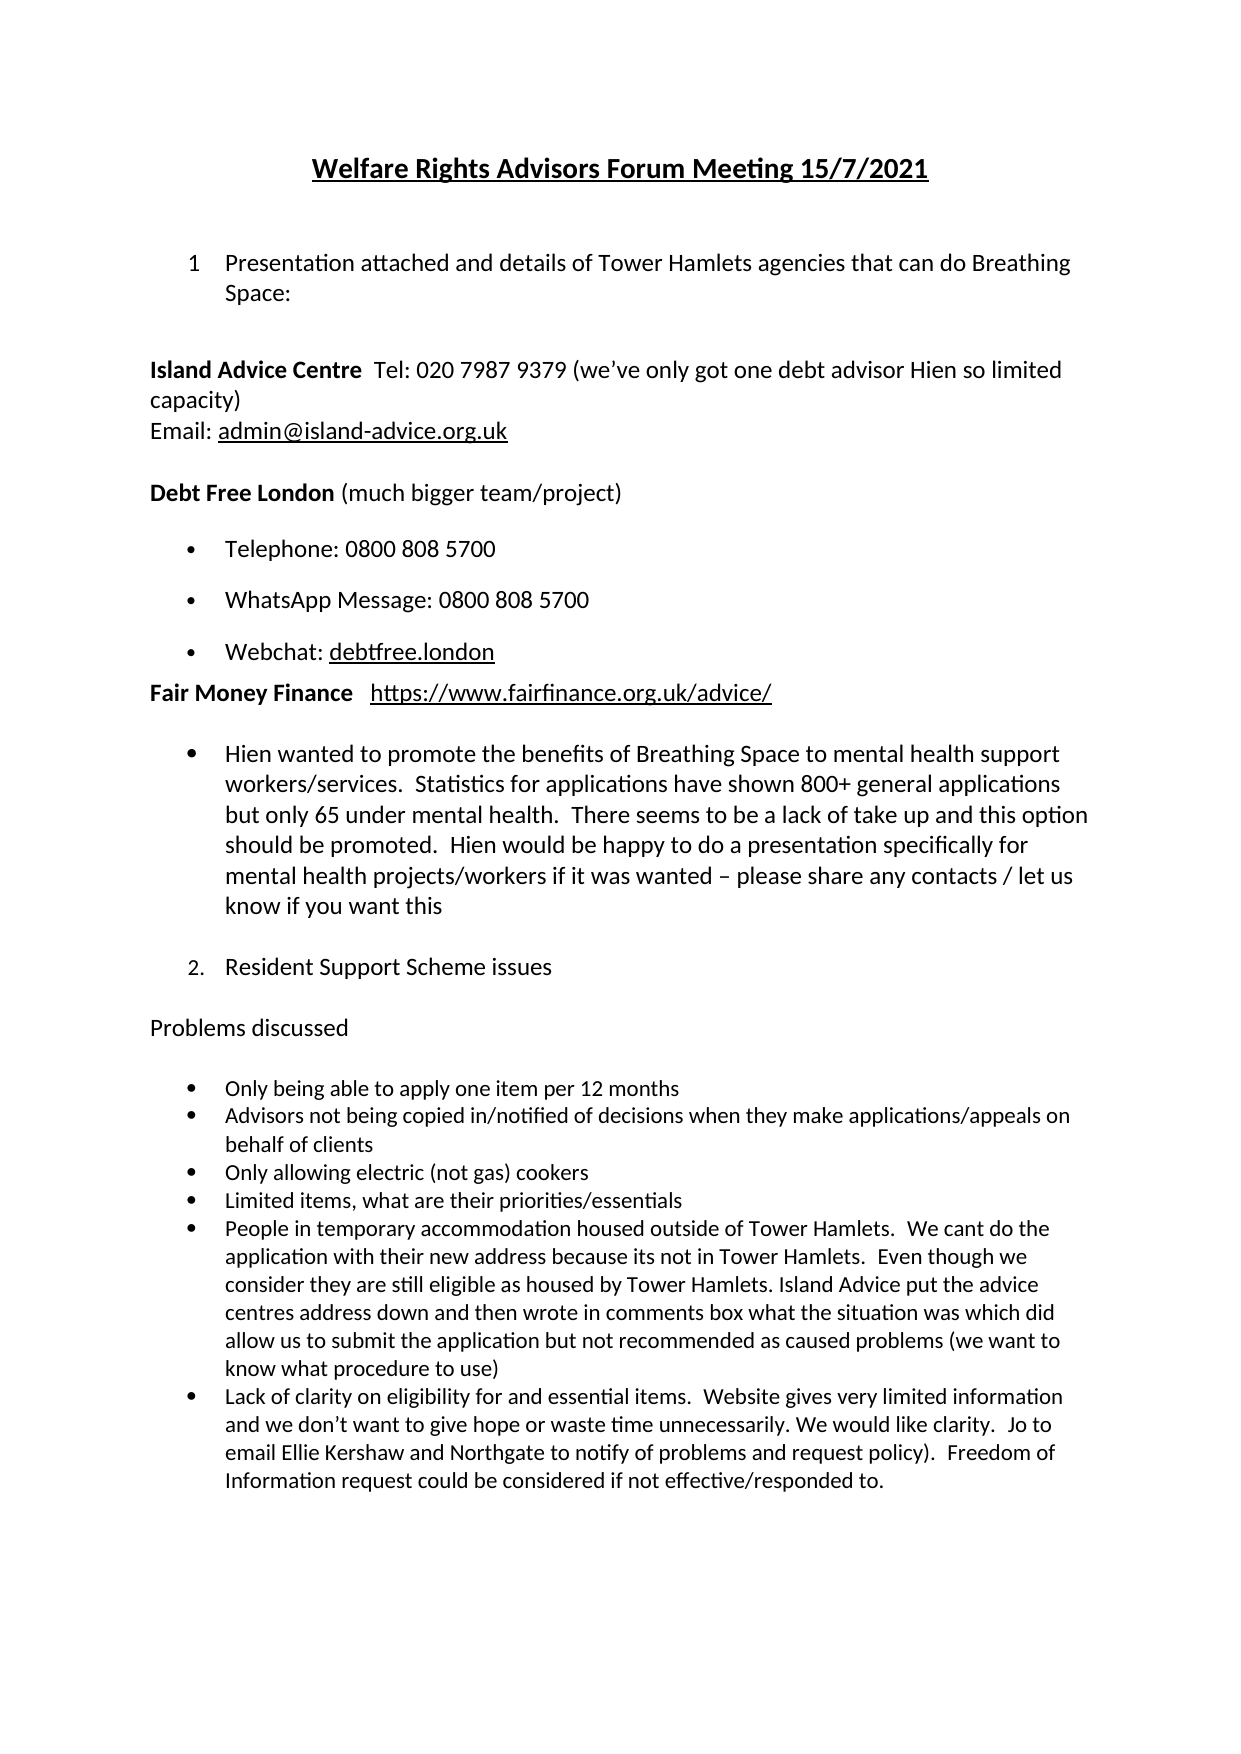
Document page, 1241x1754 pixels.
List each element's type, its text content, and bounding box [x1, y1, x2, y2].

list Webchat: debtfree.london [187, 636, 1090, 666]
text Welfare Rights Advisors Forum Meeting 15/7/2021 [150, 150, 1090, 186]
list WhatsApp Message: 0800 808 5700 [187, 584, 1090, 615]
list Only being able to apply one item per 12 months [187, 1074, 1090, 1102]
text Fair Money Finance https://www.fairfinance.org.uk/advice/ [150, 677, 1090, 707]
list Resident Support Scheme issues [187, 952, 1090, 982]
list Only allowing electric (not gas) cookers [187, 1158, 1090, 1186]
list Telephone: 0800 808 5700 [187, 533, 1090, 564]
list Lack of clarity on eligibility for and essential items. Website gives very limited information and we don’t want to give hope or waste time unnecessarily. We would like clarity. Jo to email Ellie Kershaw and Northgate to notify of problems and request policy). Freedom of Information request could be considered if not effective/responded to. [187, 1382, 1090, 1494]
list People in temporary accommodation housed outside of Tower Hamlets. We cant do the application with their new address because its not in Tower Hamlets. Even though we consider they are still eligible as housed by Tower Hamlets. Island Advice put the advice centres address down and then wrote in comments box what the situation was which did allow us to submit the application but not recommended as caused problems (we want to know what procedure to use) [187, 1214, 1090, 1382]
list Limited items, what are their priorities/essentials [187, 1186, 1090, 1214]
text Problems discussed [150, 1013, 1090, 1043]
list Presentation attached and details of Tower Hamlets agencies that can do Breathing Space: [187, 247, 1090, 308]
text Island Advice Centre Tel: 020 7987 9379 (we’ve only got one debt advisor Hien so limited capacity) Email: admin@island-advice.org.uk [150, 354, 1090, 445]
list Hien wanted to promote the benefits of Breathing Space to mental health support workers/services. Statistics for applications have shown 800+ general applications but only 65 under mental health. There seems to be a lack of take up and this option should be promoted. Hien would be happy to do a presentation specifically for mental health projects/workers if it was wanted – please share any contacts / let us know if you want this [187, 738, 1090, 921]
list Advisors not being copied in/notified of decisions when they make applications/appeals on behalf of clients [187, 1102, 1090, 1158]
text Debt Free London (much bigger team/project) [150, 477, 1090, 507]
